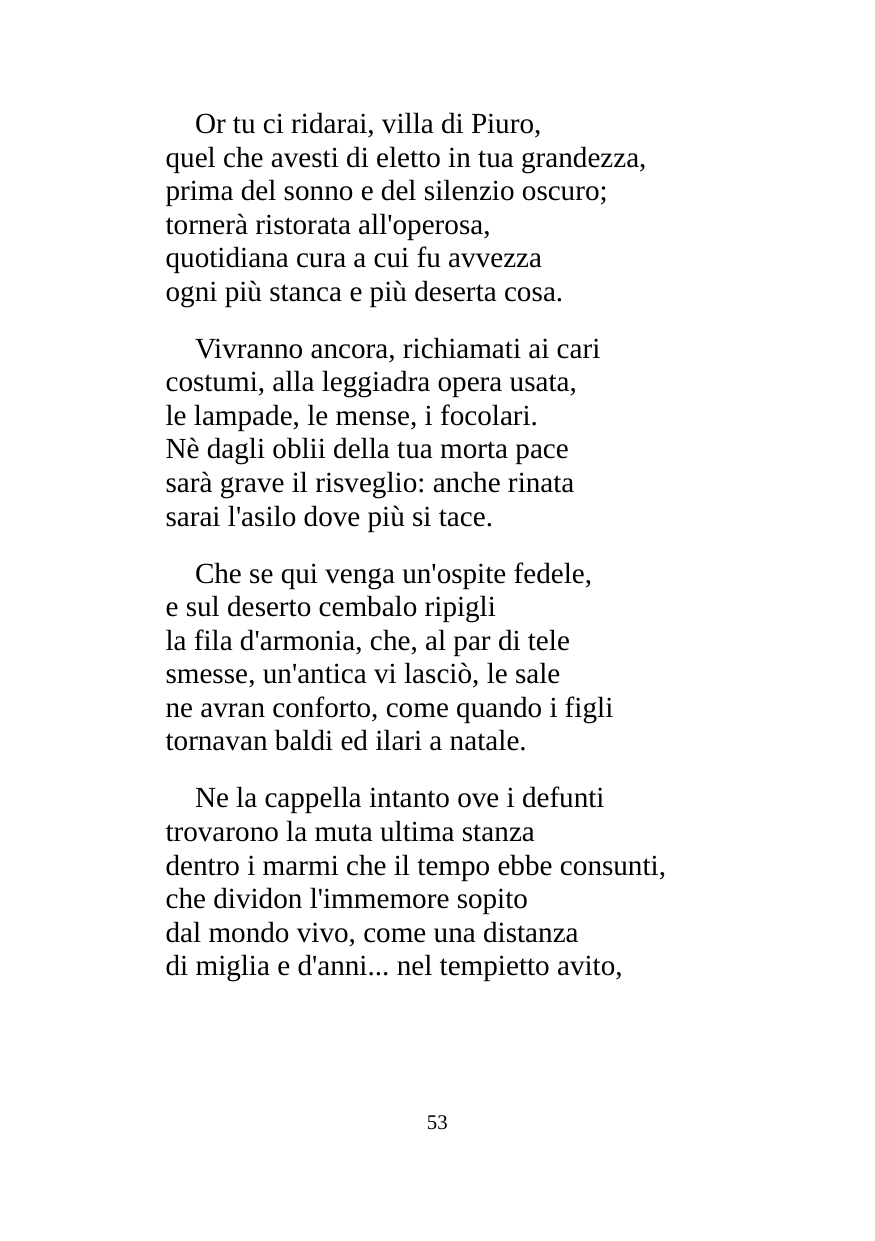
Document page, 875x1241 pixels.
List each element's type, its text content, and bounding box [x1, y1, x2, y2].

text Ne la cappella intanto ove i defunti trovarono la muta ultima stanza dentro i marmi che il tempo ebbe consunti, che dividon l'immemore sopito dal mondo vivo, come una distanza di miglia e d'anni... nel tempietto avito, [165, 781, 768, 982]
text Or tu ci ridarai, villa di Piuro, quel che avesti di eletto in tua grandezza, prima del sonno e del silenzio oscuro; tornerà ristorata all'operosa, quotidiana cura a cui fu avvezza ogni più stanca e più deserta cosa. [165, 106, 768, 307]
text Che se qui venga un'ospite fedele, e sul deserto cembalo ripigli la fila d'armonia, che, al par di tele smesse, un'antica vi lasciò, le sale ne avran conforto, come quando i figli tornavan baldi ed ilari a natale. [165, 556, 768, 757]
text Vivranno ancora, richiamati ai cari costumi, alla leggiadra opera usata, le lampade, le mense, i focolari. Nè dagli oblii della tua morta pace sarà grave il risveglio: anche rinata sarai l'asilo dove più si tace. [165, 331, 768, 532]
